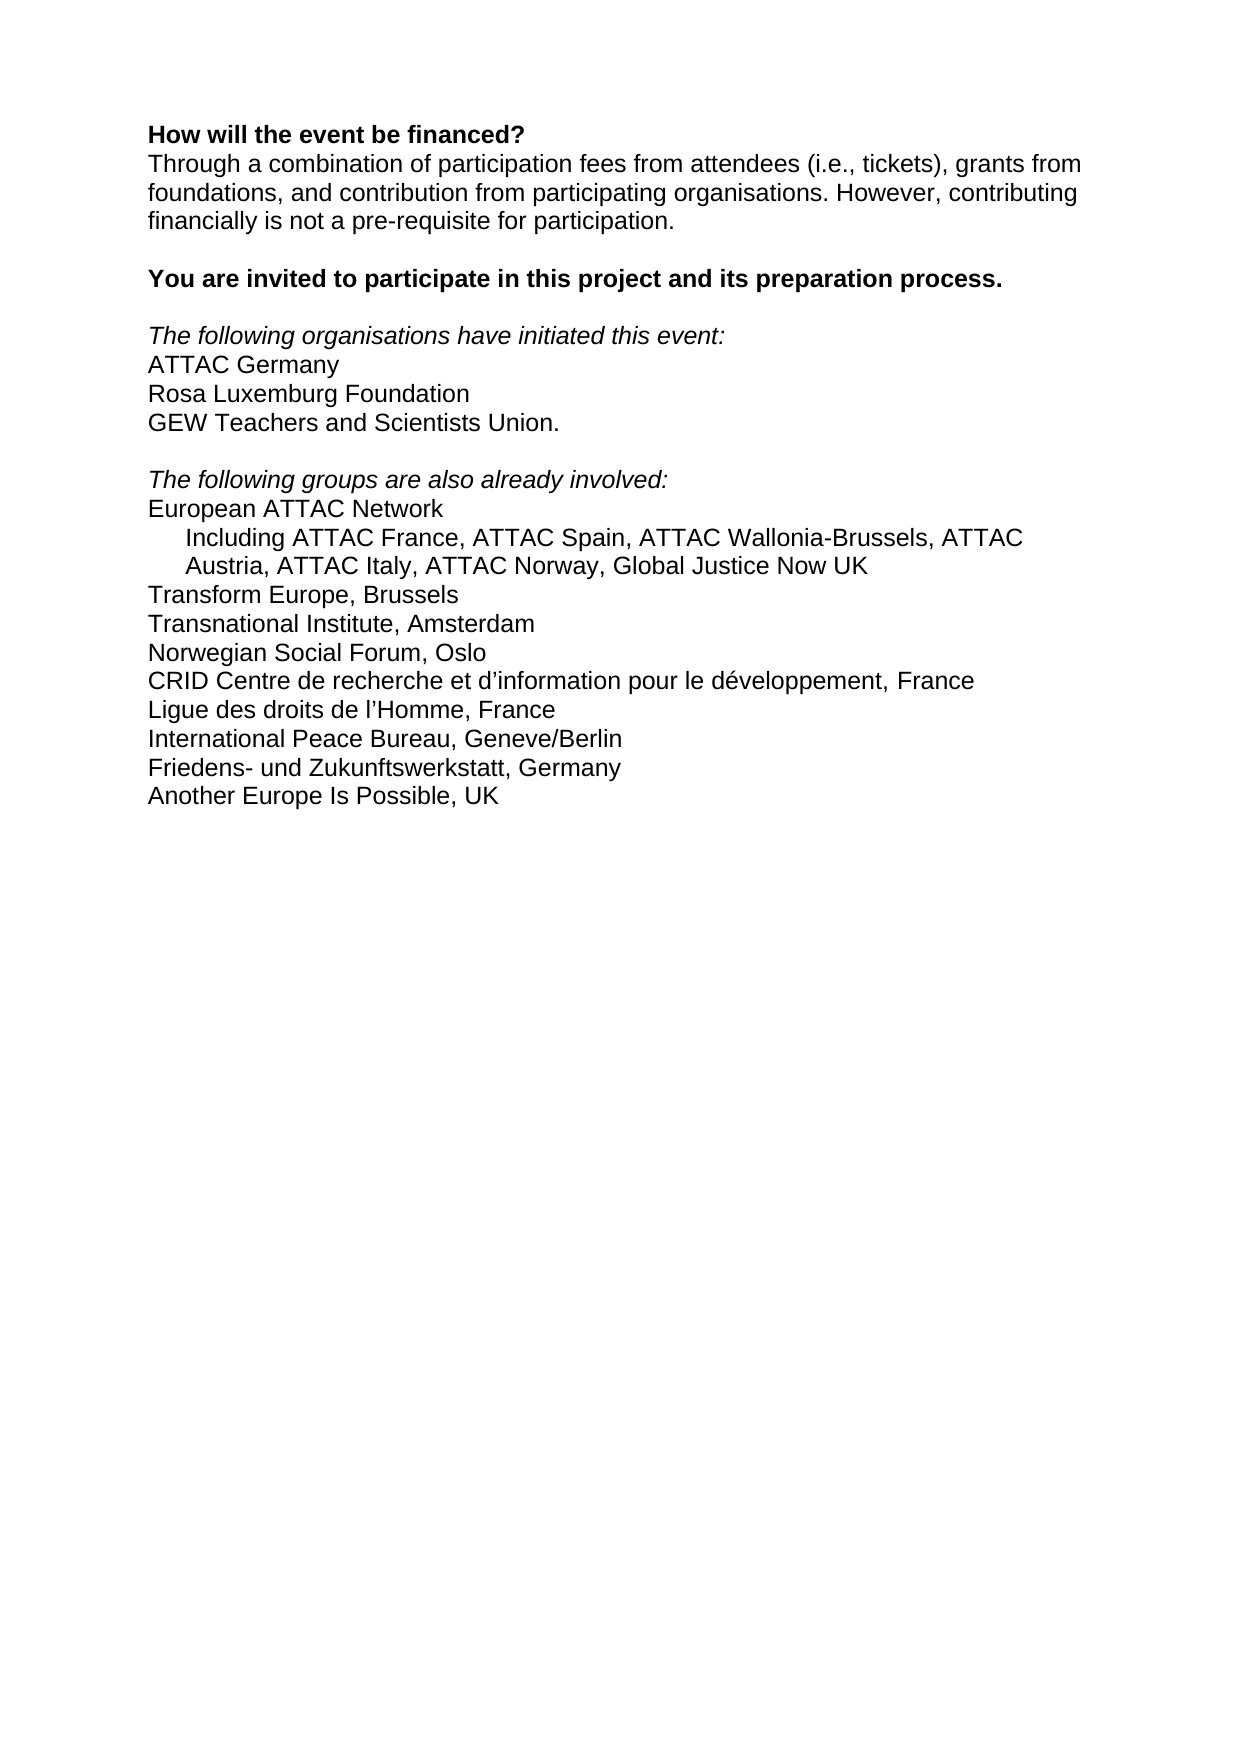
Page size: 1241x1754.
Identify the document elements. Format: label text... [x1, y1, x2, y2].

text Transform Europe, Brussels [148, 580, 1093, 609]
text Friedens- und Zukunftswerkstatt, Germany [148, 752, 1093, 781]
text CRID Centre de recherche et d’information pour le développement, France [148, 666, 1093, 695]
text Norwegian Social Forum, Oslo [148, 637, 1093, 666]
text The following groups are also already involved: [148, 465, 1093, 494]
text You are invited to participate in this project and its preparation process. [148, 264, 1093, 292]
text Transnational Institute, Amsterdam [148, 609, 1093, 637]
text International Peace Bureau, Geneve/Berlin [148, 724, 1093, 752]
text Ligue des droits de l’Homme, France [148, 695, 1093, 724]
text Including ATTAC France, ATTAC Spain, ATTAC Wallonia-Brussels, ATTAC Austria, ATTAC Italy, ATTAC Norway, Global Justice Now UK [185, 522, 1093, 580]
text ATTAC Germany Rosa Luxemburg Foundation GEW Teachers and Scientists Union. [148, 350, 1093, 436]
text European ATTAC Network [148, 494, 1093, 522]
text Another Europe Is Possible, UK [148, 781, 1093, 810]
text The following organisations have initiated this event: [148, 321, 1093, 350]
text How will the event be financed? Through a combination of participation fees from attendees (i.e., tickets), grants from foundations, and contribution from participating organisations. However, contributing financially is not a pre-requisite for participation. [148, 120, 1093, 235]
